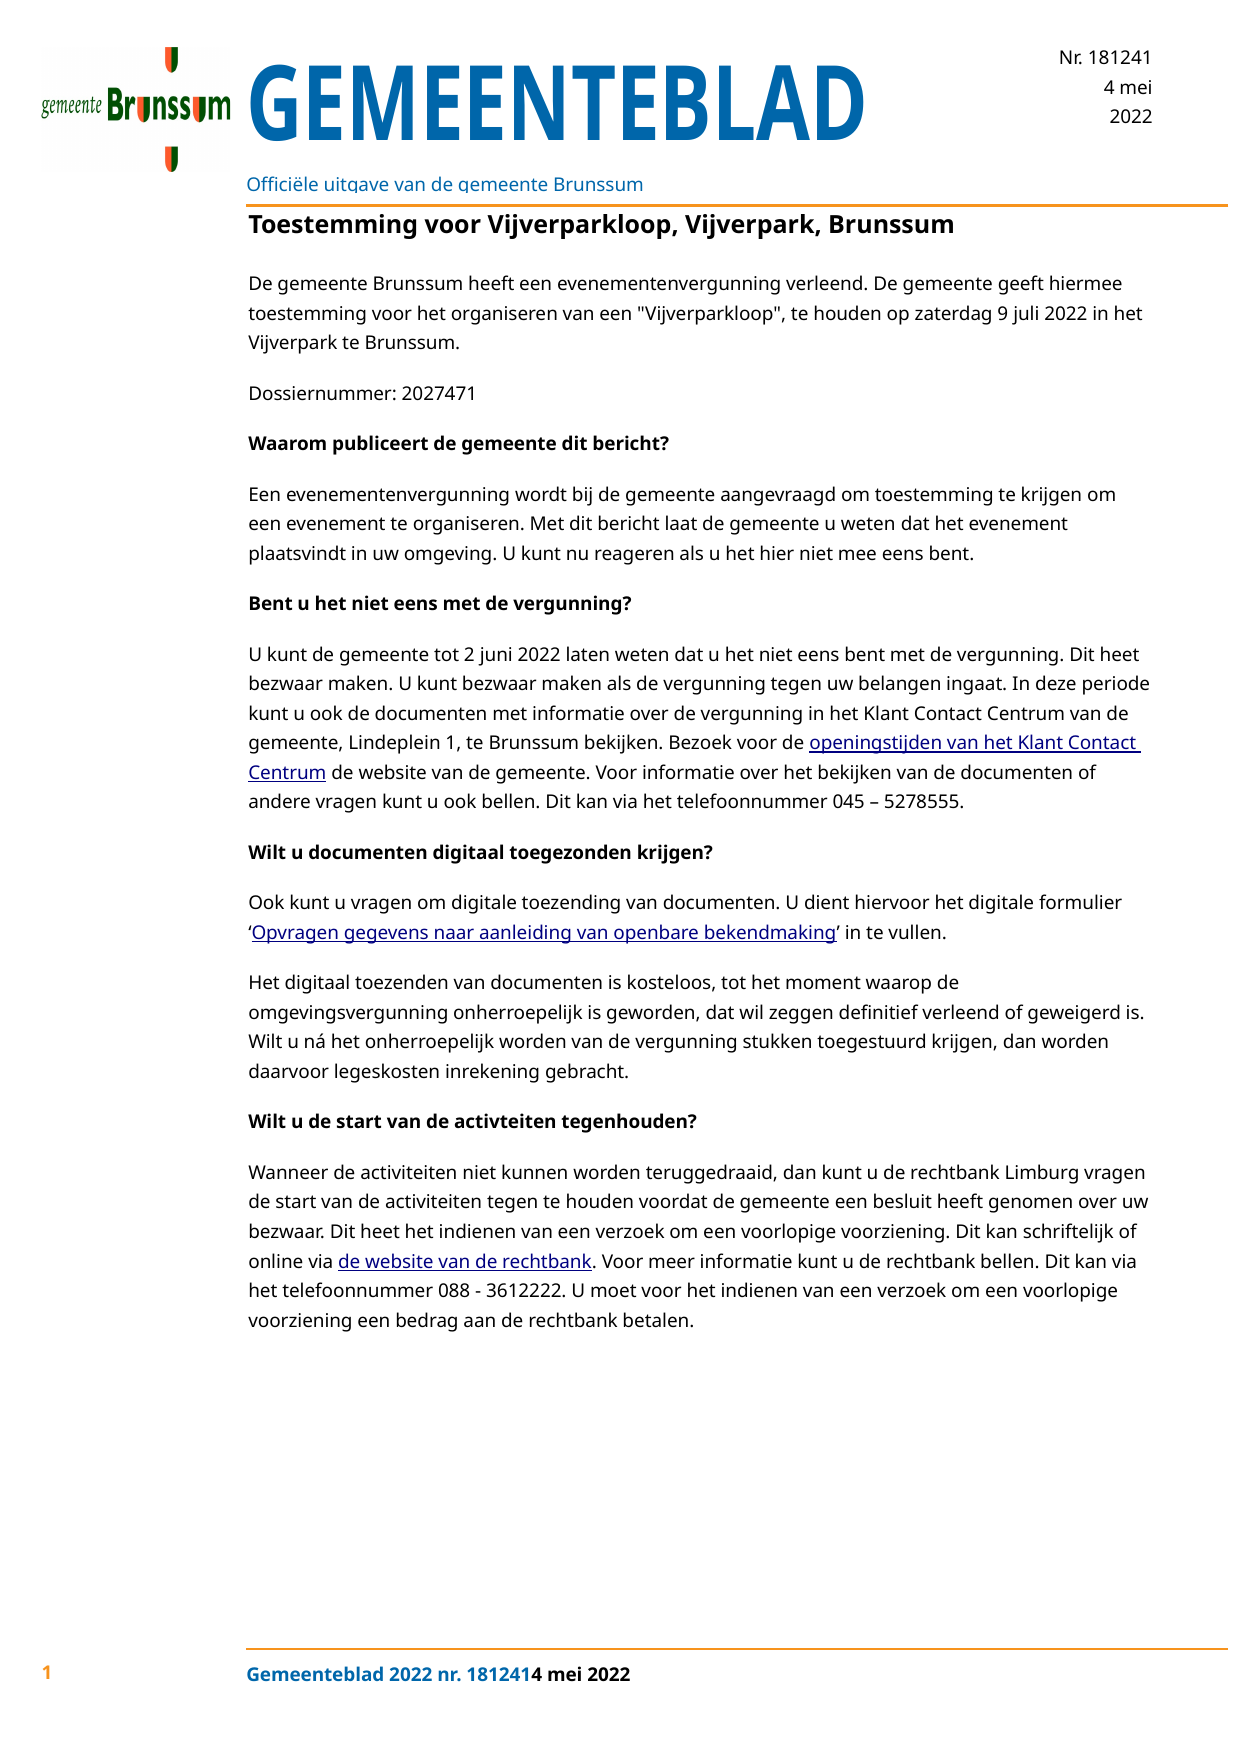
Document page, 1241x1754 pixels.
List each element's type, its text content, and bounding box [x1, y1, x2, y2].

text De gemeente Brunssum heeft een evenementenvergunning verleend. De gemeente geeft hiermee toestemming voor het organiseren van een "Vijverparkloop", te houden op zaterdag 9 juli 2022 in het Vijverpark te Brunssum. [248, 270, 1152, 355]
text Dossiernummer: 2027471 [248, 380, 1152, 406]
text Wilt u documenten digitaal toegezonden krijgen? [248, 839, 1152, 865]
text Waarom publiceert de gemeente dit bericht? [248, 430, 1152, 456]
text Ook kunt u vragen om digitale toezending van documenten. U dient hiervoor het digitale formulier ‘Opvragen gegevens naar aanleiding van openbare bekendmaking’ in te vullen. [248, 889, 1152, 945]
text Het digitaal toezenden van documenten is kosteloos, tot het moment waarop de omgevingsvergunning onherroepelijk is geworden, dat wil zeggen definitief verleend of geweigerd is. Wilt u ná het onherroepelijk worden van de vergunning stukken toegestuurd krijgen, dan worden daarvoor legeskosten inrekening gebracht. [248, 969, 1152, 1084]
picture [41, 47, 231, 172]
text Toestemming voor Vijverparkloop, Vijverpark, Brunssum [248, 207, 1152, 241]
text Wanneer de activiteiten niet kunnen worden teruggedraaid, dan kunt u de rechtbank Limburg vragen de start van de activiteiten tegen te houden voordat de gemeente een besluit heeft genomen over uw bezwaar. Dit heet het indienen van een verzoek om een voorlopige voorziening. Dit kan schriftelijk of online via de website van de rechtbank. Voor meer informatie kunt u de rechtbank bellen. Dit kan via het telefoonnummer 088 - 3612222. U moet voor het indienen van een verzoek om een voorlopige voorziening een bedrag aan de rechtbank betalen. [248, 1159, 1152, 1333]
text Wilt u de start van de activteiten tegenhouden? [248, 1109, 1152, 1134]
text Bent u het niet eens met de vergunning? [248, 590, 1152, 616]
text U kunt de gemeente tot 2 juni 2022 laten weten dat u het niet eens bent met de vergunning. Dit heet bezwaar maken. U kunt bezwaar maken als de vergunning tegen uw belangen ingaat. In deze periode kunt u ook de documenten met informatie over de vergunning in het Klant Contact Centrum van de gemeente, Lindeplein 1, te Brunssum bekijken. Bezoek voor de openingstijden van het Klant Contact Centrum de website van de gemeente. Voor informatie over het bekijken van de documenten of andere vragen kunt u ook bellen. Dit kan via het telefoonnummer 045 – 5278555. [248, 641, 1152, 814]
text Een evenementenvergunning wordt bij de gemeente aangevraagd om toestemming te krijgen om een evenement te organiseren. Met dit bericht laat de gemeente u weten dat het evenement plaatsvindt in uw omgeving. U kunt nu reageren als u het hier niet mee eens bent. [248, 481, 1152, 566]
